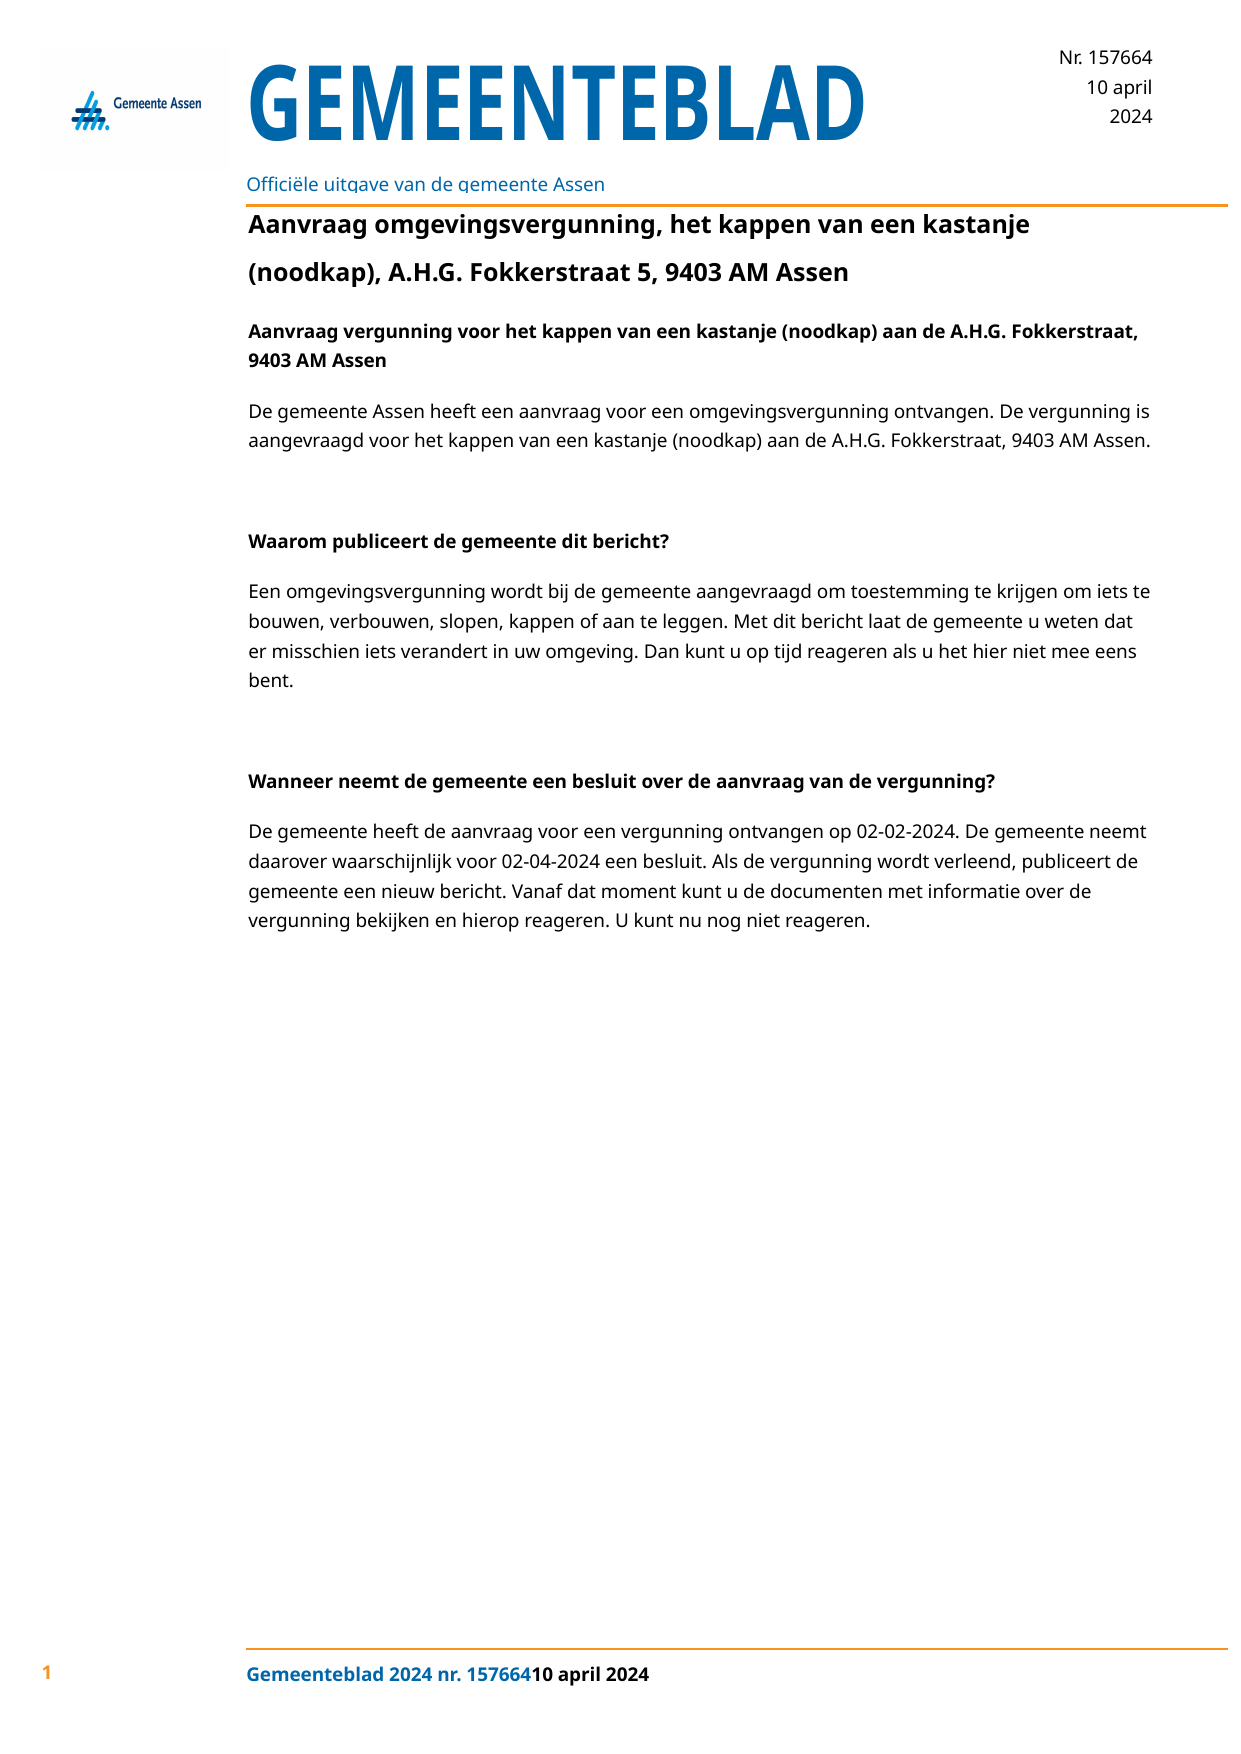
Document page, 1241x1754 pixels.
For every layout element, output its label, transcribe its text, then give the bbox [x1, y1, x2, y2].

text Aanvraag omgevingsvergunning, het kappen van een kastanje (noodkap), A.H.G. Fokkerstraat 5, 9403 AM Assen [248, 207, 1152, 288]
text Een omgevingsvergunning wordt bij de gemeente aangevraagd om toestemming te krijgen om iets te bouwen, verbouwen, slopen, kappen of aan te leggen. Met dit bericht laat de gemeente u weten dat er misschien iets verandert in uw omgeving. Dan kunt u op tijd reageren als u het hier niet mee eens bent. [248, 579, 1152, 693]
picture [41, 47, 231, 172]
text Wanneer neemt de gemeente een besluit over de aanvraag van de vergunning? [248, 768, 1152, 794]
text Aanvraag vergunning voor het kappen van een kastanje (noodkap) aan de A.H.G. Fokkerstraat, 9403 AM Assen [248, 318, 1152, 373]
text De gemeente Assen heeft een aanvraag voor een omgevingsvergunning ontvangen. De vergunning is aangevraagd voor het kappen van een kastanje (noodkap) aan de A.H.G. Fokkerstraat, 9403 AM Assen. [248, 398, 1152, 453]
text De gemeente heeft de aanvraag voor een vergunning ontvangen op 02-02-2024. De gemeente neemt daarover waarschijnlijk voor 02-04-2024 een besluit. Als de vergunning wordt verleend, publiceert de gemeente een nieuw bericht. Vanaf dat moment kunt u de documenten met informatie over de vergunning bekijken en hierop reageren. U kunt nu nog niet reageren. [248, 819, 1152, 933]
text Waarom publiceert de gemeente dit bericht? [248, 528, 1152, 554]
